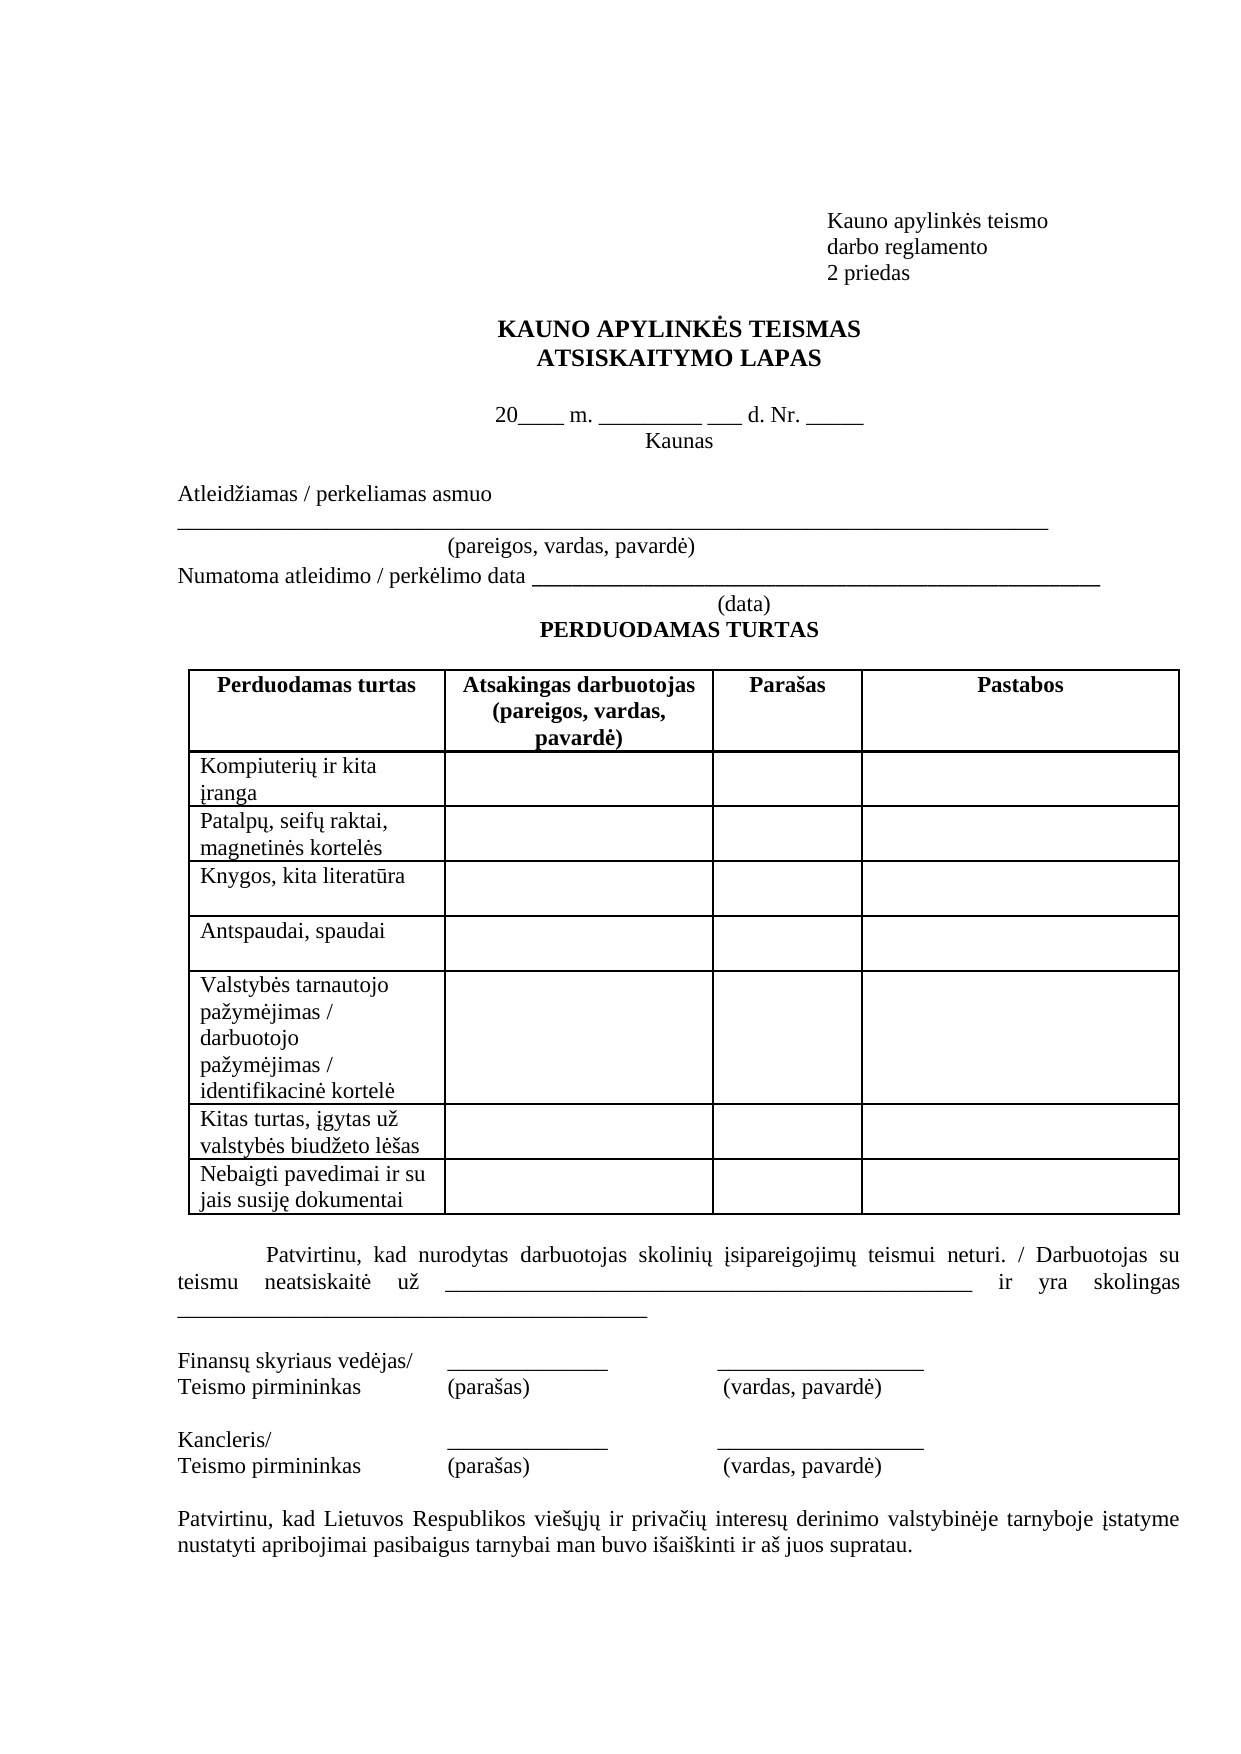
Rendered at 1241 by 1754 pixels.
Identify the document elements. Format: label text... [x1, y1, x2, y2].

text Teismo pirmininkas (parašas) (vardas, pavardė) [177, 1452, 1181, 1478]
table_cell [714, 862, 861, 915]
text Kaunas [177, 427, 1181, 453]
table_cell [863, 753, 1178, 805]
table_cell [714, 972, 861, 1103]
table_cell [714, 917, 861, 969]
text Kauno apylinkės teismo [692, 207, 1181, 233]
text KAUNO APYLINKĖS TEISMAS [177, 314, 1181, 343]
text Teismo pirmininkas (parašas) (vardas, pavardė) [177, 1373, 1181, 1399]
table_cell [446, 807, 712, 860]
table_cell [446, 917, 712, 969]
text 20____ m. _________ ___ d. Nr. _____ [177, 401, 1181, 427]
text (data) [582, 590, 1181, 616]
text (pareigos, vardas, pavardė) [312, 532, 1181, 559]
table_cell [714, 807, 861, 860]
text Patvirtinu, kad nurodytas darbuotojas skolinių įsipareigojimų teismui neturi. / Darbuotojas su teismu neatsiskaitė už ______________________________________________ ir yra skolingas _________________________________________ [177, 1241, 1181, 1320]
table_cell Knygos, kita literatūra [190, 862, 444, 915]
table_cell [446, 862, 712, 915]
table_header Atsakingas darbuotojas (pareigos, vardas, pavardė) [446, 671, 712, 750]
table_cell Nebaigti pavedimai ir su jais susiję dokumentai [190, 1160, 444, 1213]
table_cell Kitas turtas, įgytas už valstybės biudžeto lėšas [190, 1105, 444, 1158]
text Atleidžiamas / perkeliamas asmuo ____________________________________________________________________________ [177, 480, 1181, 532]
text PERDUODAMAS TURTAS [177, 616, 1181, 643]
text Patvirtinu, kad Lietuvos Respublikos viešųjų ir privačių interesų derinimo valstybinėje tarnyboje įstatyme nustatyti apribojimai pasibaigus tarnybai man buvo išaiškinti ir aš juos supratau. [177, 1505, 1181, 1558]
text Finansų skyriaus vedėjas/ ______________ __________________ [177, 1347, 1181, 1373]
text Kancleris/ ______________ __________________ [177, 1426, 1181, 1452]
table_header Perduodamas turtas [190, 671, 444, 750]
table_cell [863, 807, 1178, 860]
table_cell [714, 1160, 861, 1213]
table_cell [714, 1105, 861, 1158]
table_cell [863, 917, 1178, 969]
table_cell [863, 972, 1178, 1103]
text ATSISKAITYMO LAPAS [177, 343, 1181, 372]
text 2 priedas [177, 259, 1181, 286]
table_cell [863, 1105, 1178, 1158]
table_cell Valstybės tarnautojo pažymėjimas / darbuotojo pažymėjimas / identifikacinė kortelė [190, 972, 444, 1103]
table_cell [446, 1160, 712, 1213]
table_cell [446, 1105, 712, 1158]
table_header Pastabos [863, 671, 1178, 750]
table_cell [863, 862, 1178, 915]
table_cell Antspaudai, spaudai [190, 917, 444, 969]
text darbo reglamento [177, 233, 1181, 259]
table_cell [714, 753, 861, 805]
table_cell Kompiuterių ir kita įranga [190, 753, 444, 805]
table_cell [863, 1160, 1178, 1213]
table_cell Patalpų, seifų raktai, magnetinės kortelės [190, 807, 444, 860]
table_cell [446, 753, 712, 805]
table_cell [446, 972, 712, 1103]
text Numatoma atleidimo / perkėlimo data ________________________________________________________ [177, 559, 1181, 590]
table_header Parašas [714, 671, 861, 750]
